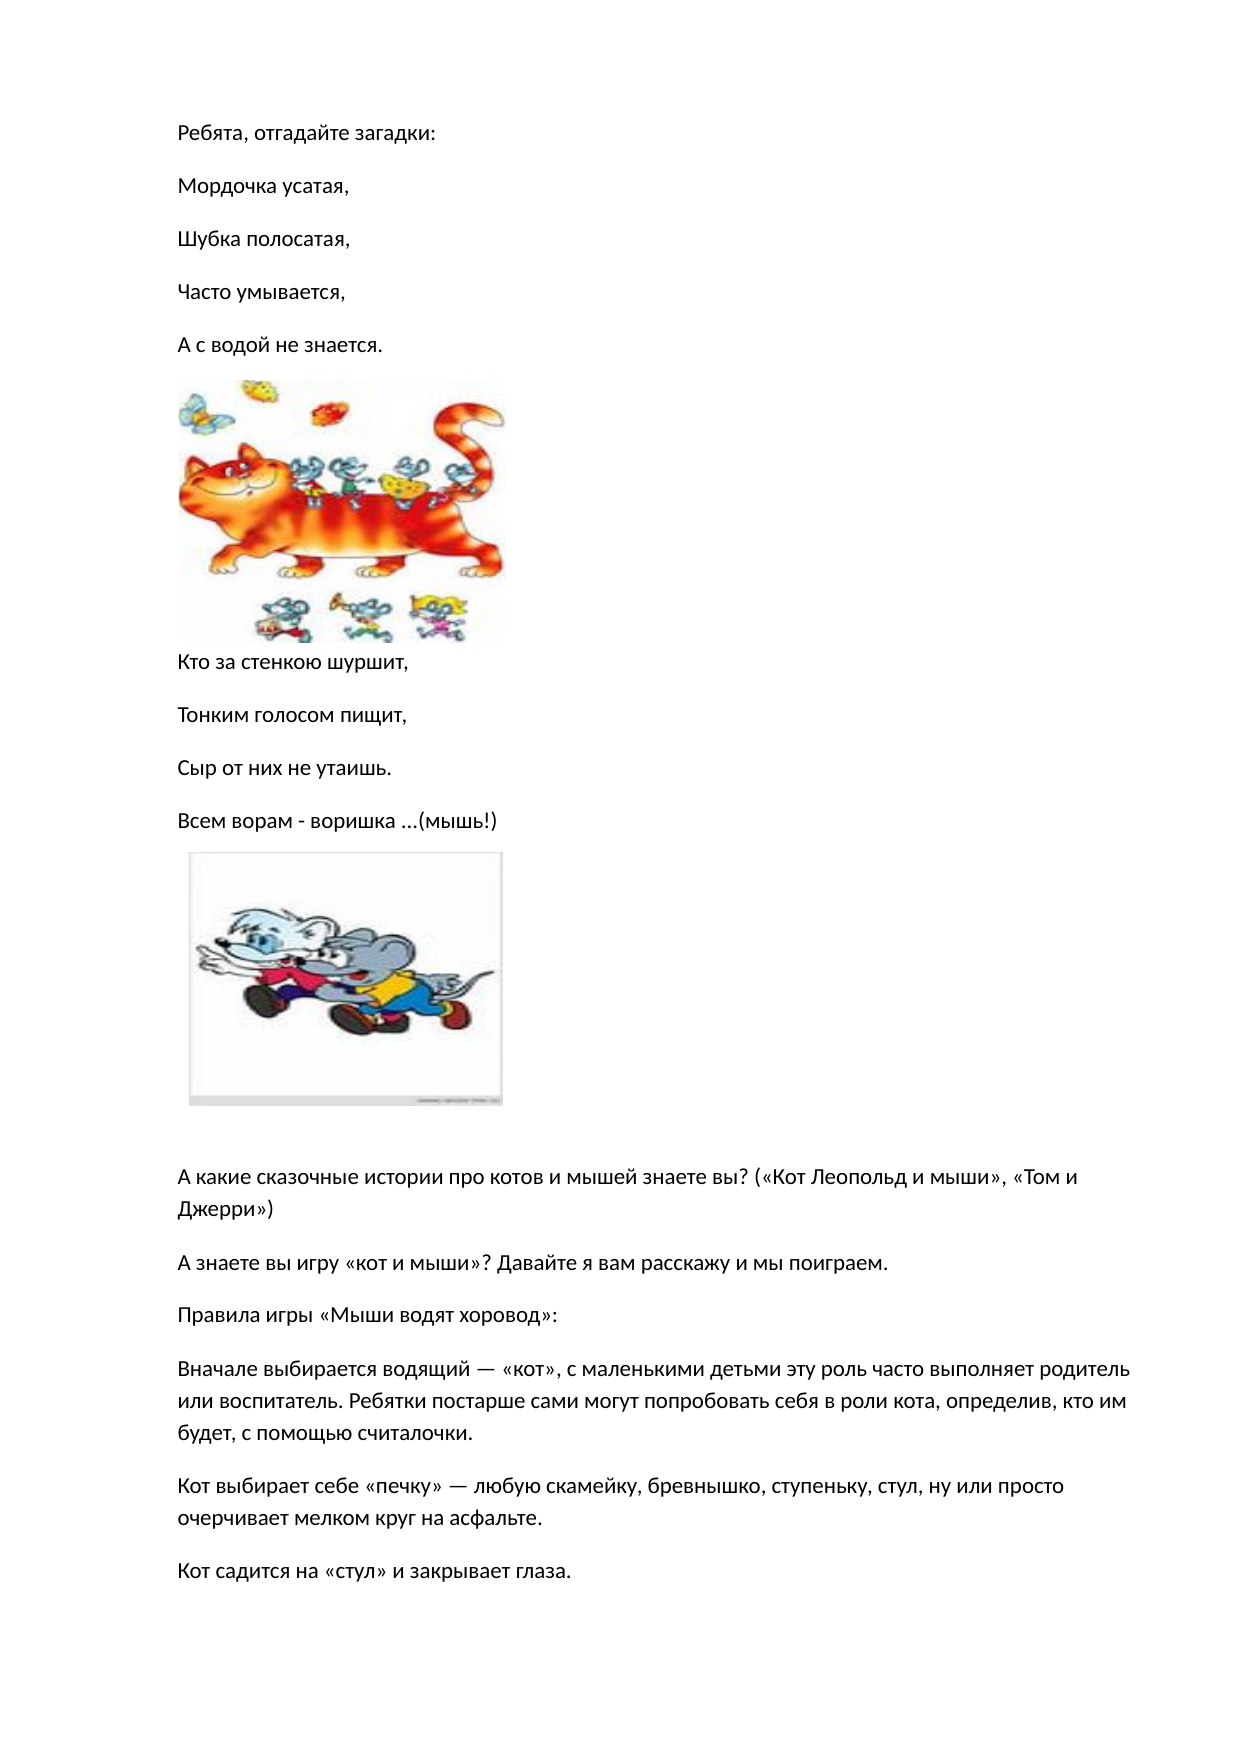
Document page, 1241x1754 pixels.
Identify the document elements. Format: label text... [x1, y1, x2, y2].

text Сыр от них не утаишь. [177, 753, 1152, 781]
text Всем ворам - воришка ...(мышь!) [177, 806, 1152, 834]
text Шубка полосатая, [177, 224, 1152, 252]
text Ребята, отгадайте загадки: [177, 118, 1152, 146]
text Кто за стенкою шуршит, [177, 383, 1152, 675]
text А какие сказочные истории про котов и мышей знаете вы? («Кот Леопольд и мыши», «Том и Джерри») [177, 1162, 1152, 1223]
picture [178, 380, 507, 643]
text Правила игры «Мыши водят хоровод»: [177, 1301, 1152, 1329]
text Тонким голосом пищит, [177, 700, 1152, 728]
text Часто умывается, [177, 277, 1152, 305]
text А знаете вы игру «кот и мыши»? Давайте я вам расскажу и мы поиграем. [177, 1248, 1152, 1276]
text А с водой не знается. [177, 330, 1152, 358]
text Вначале выбирается водящий — «кот», с маленькими детьми эту роль часто выполняет родитель или воспитатель. Ребятки постарше сами могут попробовать себя в роли кота, определив, кто им будет, с помощью считалочки. [177, 1354, 1152, 1446]
text Мордочка усатая, [177, 171, 1152, 199]
text Кот выбирает себе «печку» — любую скамейку, бревнышко, ступеньку, стул, ну или просто очерчивает мелком круг на асфальте. [177, 1471, 1152, 1531]
picture [188, 852, 503, 1106]
text Кот садится на «стул» и закрывает глаза. [177, 1556, 1152, 1584]
